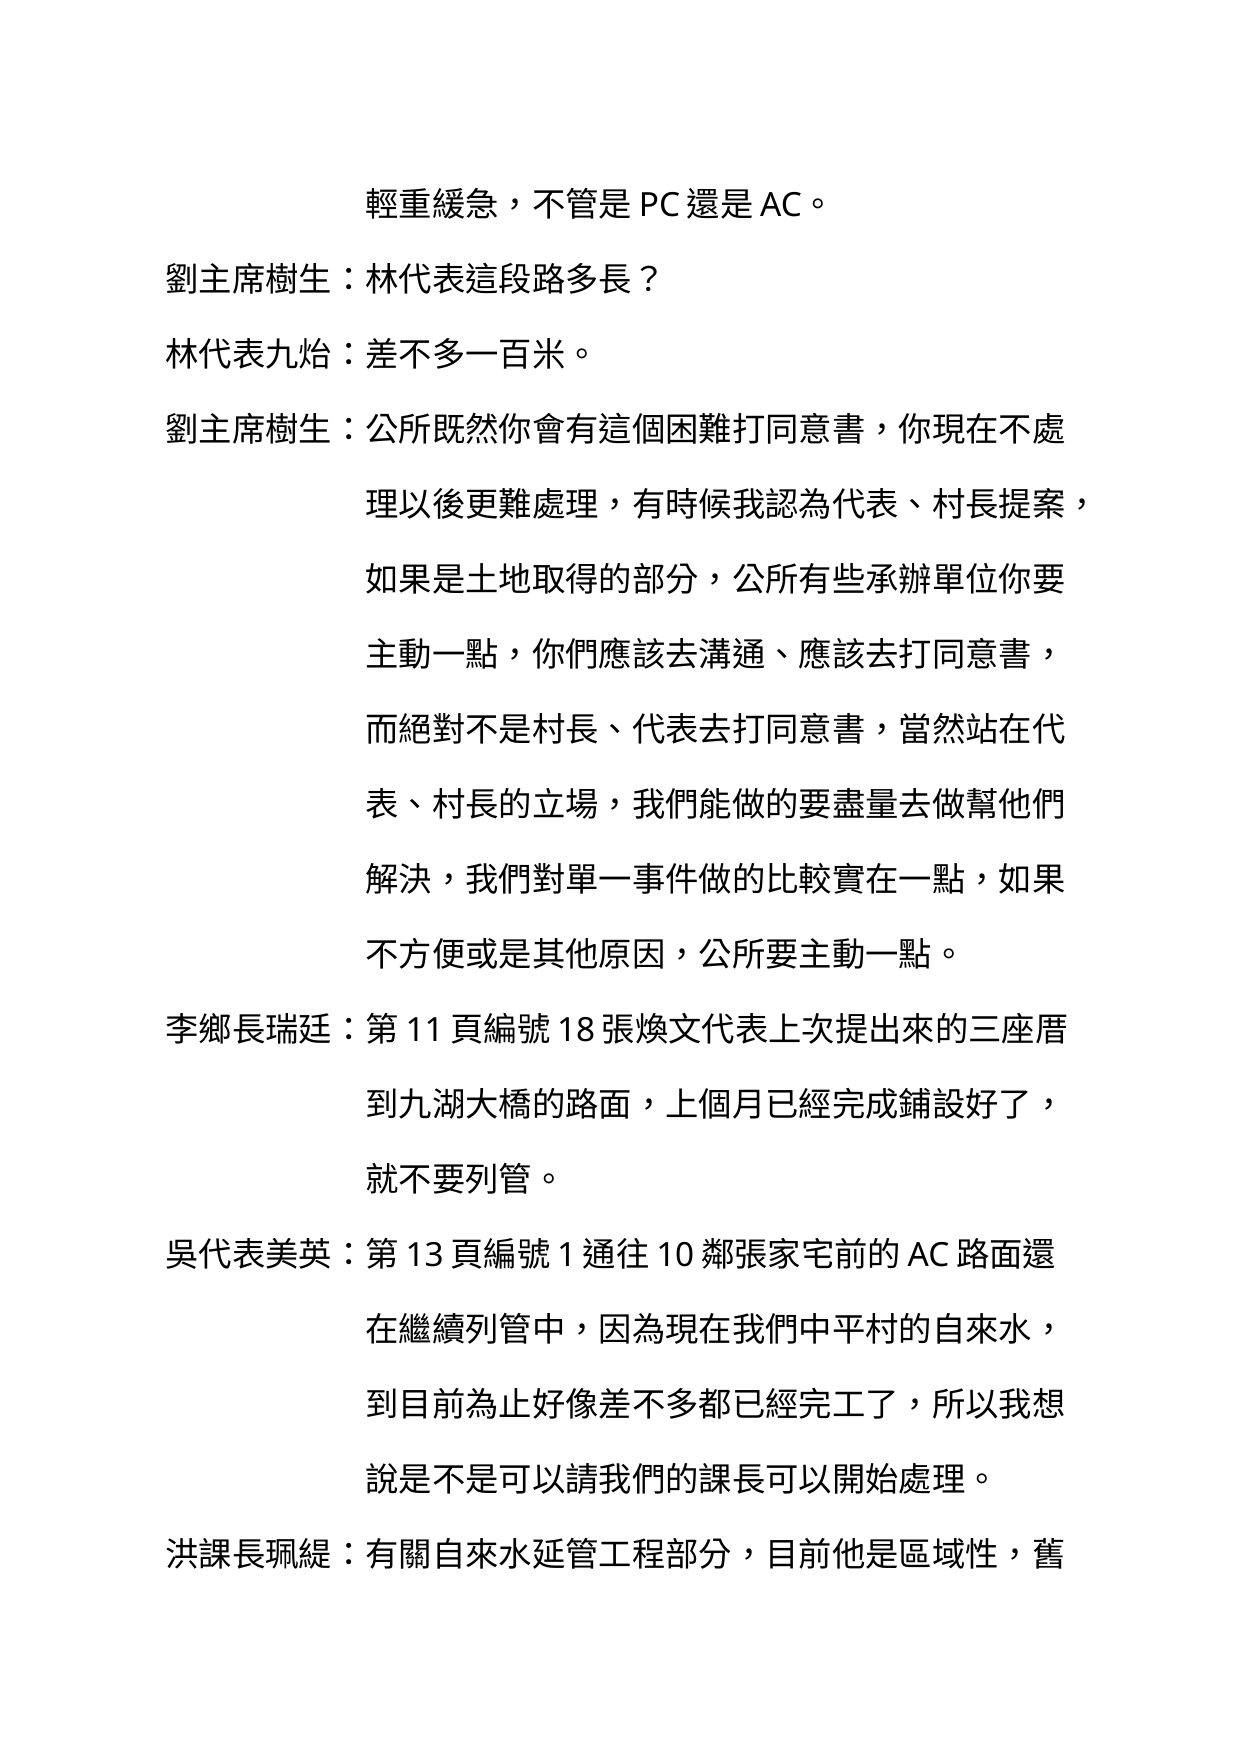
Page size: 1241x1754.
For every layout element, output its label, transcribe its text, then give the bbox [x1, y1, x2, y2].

text 劉主席樹生：公所既然你會有這個困難打同意書，你現在不處理以後更難處理，有時候我認為代表、村長提案，如果是土地取得的部分，公所有些承辦單位你要主動一點，你們應該去溝通、應該去打同意書，而絕對不是村長、代表去打同意書，當然站在代表、村長的立場，我們能做的要盡量去做幫他們解決，我們對單一事件做的比較實在一點，如果不方便或是其他原因，公所要主動一點。 [165, 389, 1075, 989]
text 輕重緩急，不管是PC還是AC。 [165, 164, 1075, 239]
text 李鄉長瑞廷：第11頁編號18張煥文代表上次提出來的三座厝到九湖大橋的路面，上個月已經完成鋪設好了，就不要列管。 [165, 989, 1075, 1214]
text 劉主席樹生：林代表這段路多長？ [165, 239, 1075, 314]
text 吳代表美英：第13頁編號1通往10鄰張家宅前的AC路面還在繼續列管中，因為現在我們中平村的自來水，到目前為止好像差不多都已經完工了，所以我想說是不是可以請我們的課長可以開始處理。 [165, 1214, 1075, 1514]
text 林代表九炲：差不多一百米。 [165, 314, 1075, 389]
text 洪課長珮緹：有關自來水延管工程部分，目前他是區域性，舊的部分因為自來水延管工程他只有繳給我們一、二千塊的許可費，因為為了推動這個自來水，就是不要造成偏遠地區住戶的負擔，所以我們是沒有收路修費的，統一由縣政府來修復，因為我們沒有跟他收路修費，所以我們就沒有辦法像九湖、朝陽這樣子，之前有收就大面積修復，這方面我們會盡量去拜託縣政府，年度預算有的話就安排在中平，前一、二個月好像有去看舊128線那邊的吧。 [165, 1514, 1075, 1589]
